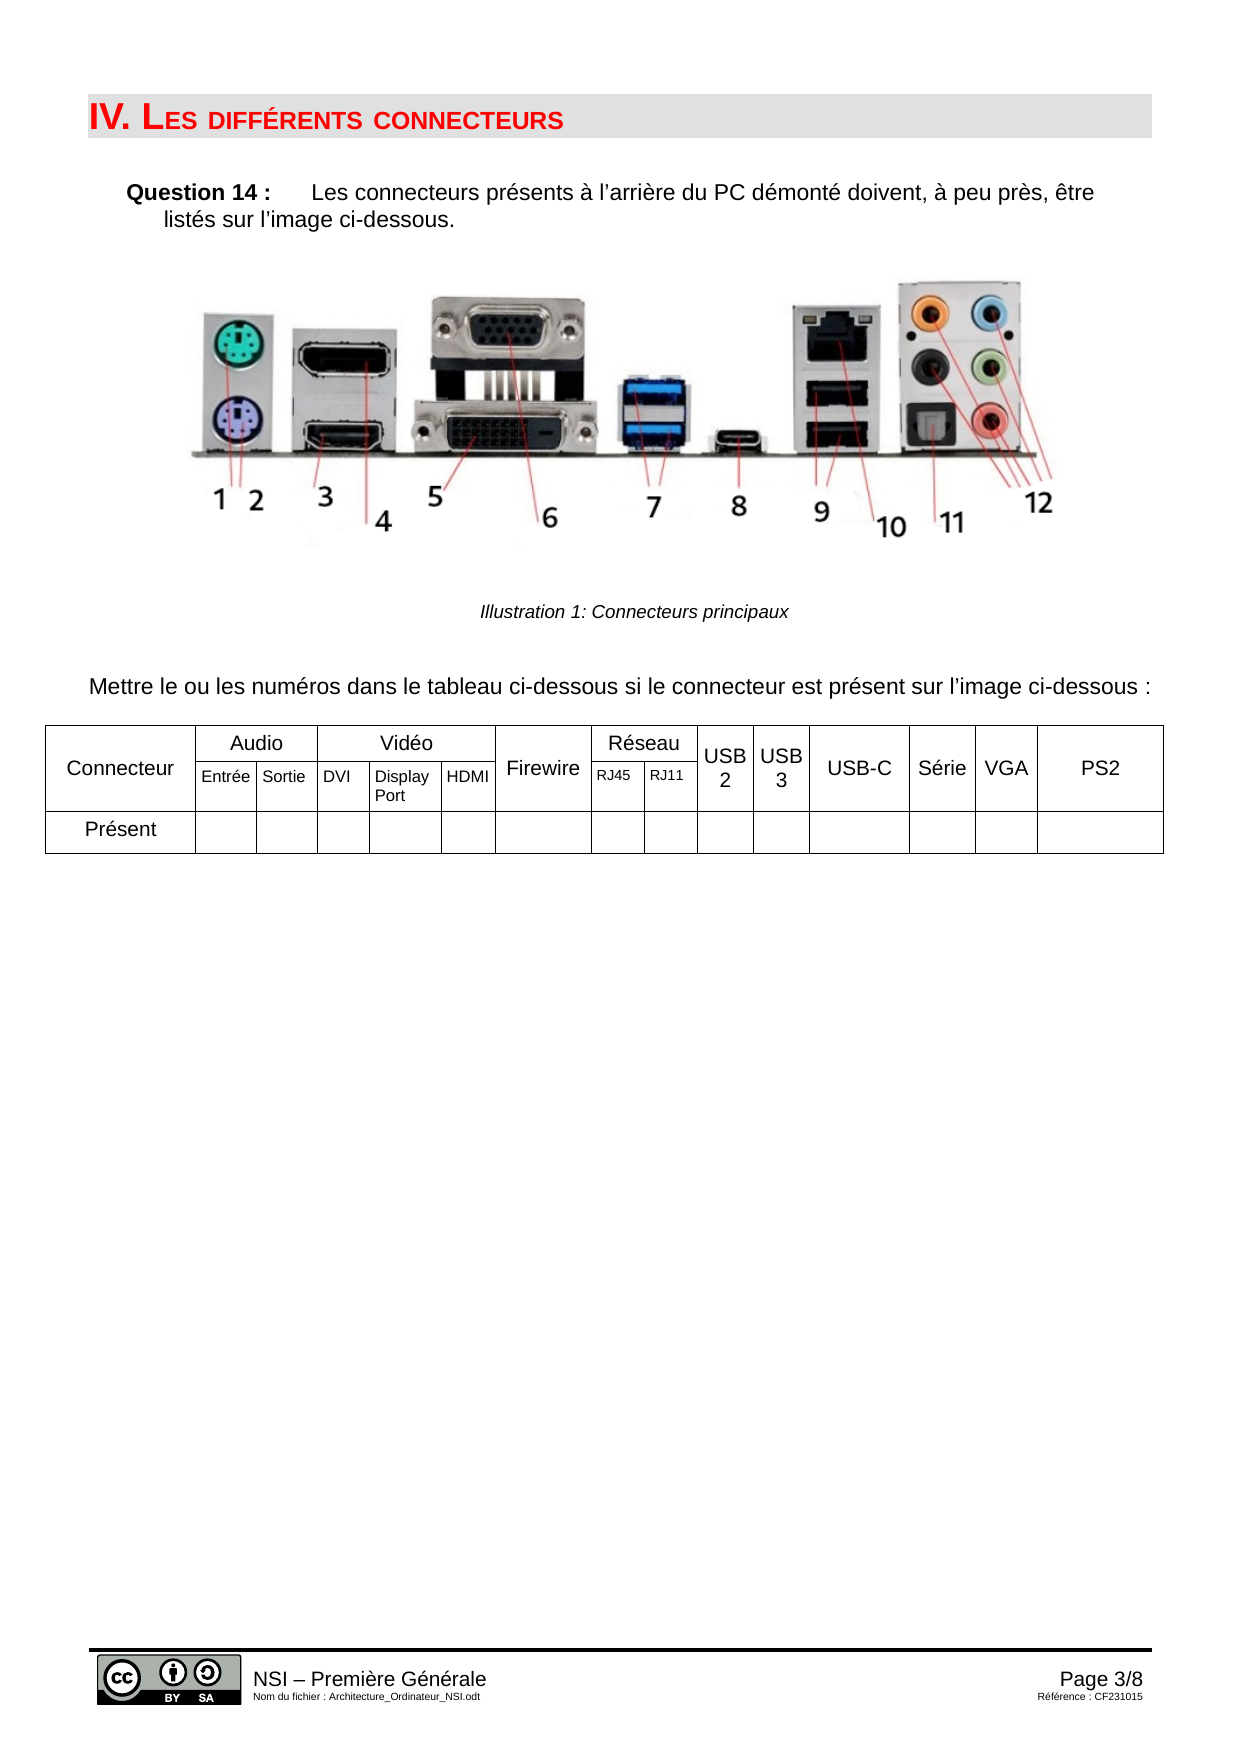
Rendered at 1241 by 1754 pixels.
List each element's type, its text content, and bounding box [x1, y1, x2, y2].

table_header Audio [196, 726, 317, 761]
table_cell DVI [318, 762, 369, 811]
table_header VGA [976, 726, 1037, 811]
table_header Connecteur [46, 726, 195, 811]
table_cell [370, 812, 441, 853]
table_cell [698, 812, 753, 853]
table_header Firewire [496, 726, 591, 811]
table_cell HDMI [442, 762, 495, 811]
table_cell [442, 812, 495, 853]
text Illustration 1: Connecteurs principaux [141, 270, 1129, 623]
table_header PS2 [1038, 726, 1163, 811]
table_cell RJ11 [645, 762, 697, 811]
picture [161, 269, 1083, 556]
table_header Vidéo [318, 726, 495, 761]
table_cell [1038, 812, 1163, 853]
list Les connecteurs présents à l’arrière du PC démonté doivent, à peu près, être listés sur l’image ci-dessous. [126, 179, 1152, 232]
table_cell [810, 812, 909, 853]
table_cell [257, 812, 317, 853]
table_header USB2 [698, 726, 753, 811]
table_header Réseau [592, 726, 697, 761]
table_cell Sortie [257, 762, 317, 811]
table_cell RJ45 [592, 762, 644, 811]
table_cell [496, 812, 591, 853]
table_cell Entrée [196, 762, 256, 811]
subtitle Les différents connecteurs [88, 94, 1152, 138]
table_cell [976, 812, 1037, 853]
table_header USB3 [754, 726, 809, 811]
table_cell [645, 812, 697, 853]
table_cell [196, 812, 256, 853]
text Mettre le ou les numéros dans le tableau ci-dessous si le connecteur est présent sur l’image ci-dessous : [88, 673, 1152, 699]
table_cell DisplayPort [370, 762, 441, 811]
table_header Série [910, 726, 975, 811]
table_cell [910, 812, 975, 853]
table_cell [754, 812, 809, 853]
table_cell Présent [46, 812, 195, 853]
table_cell [592, 812, 644, 853]
table_cell [318, 812, 369, 853]
table_header USB-C [810, 726, 909, 811]
